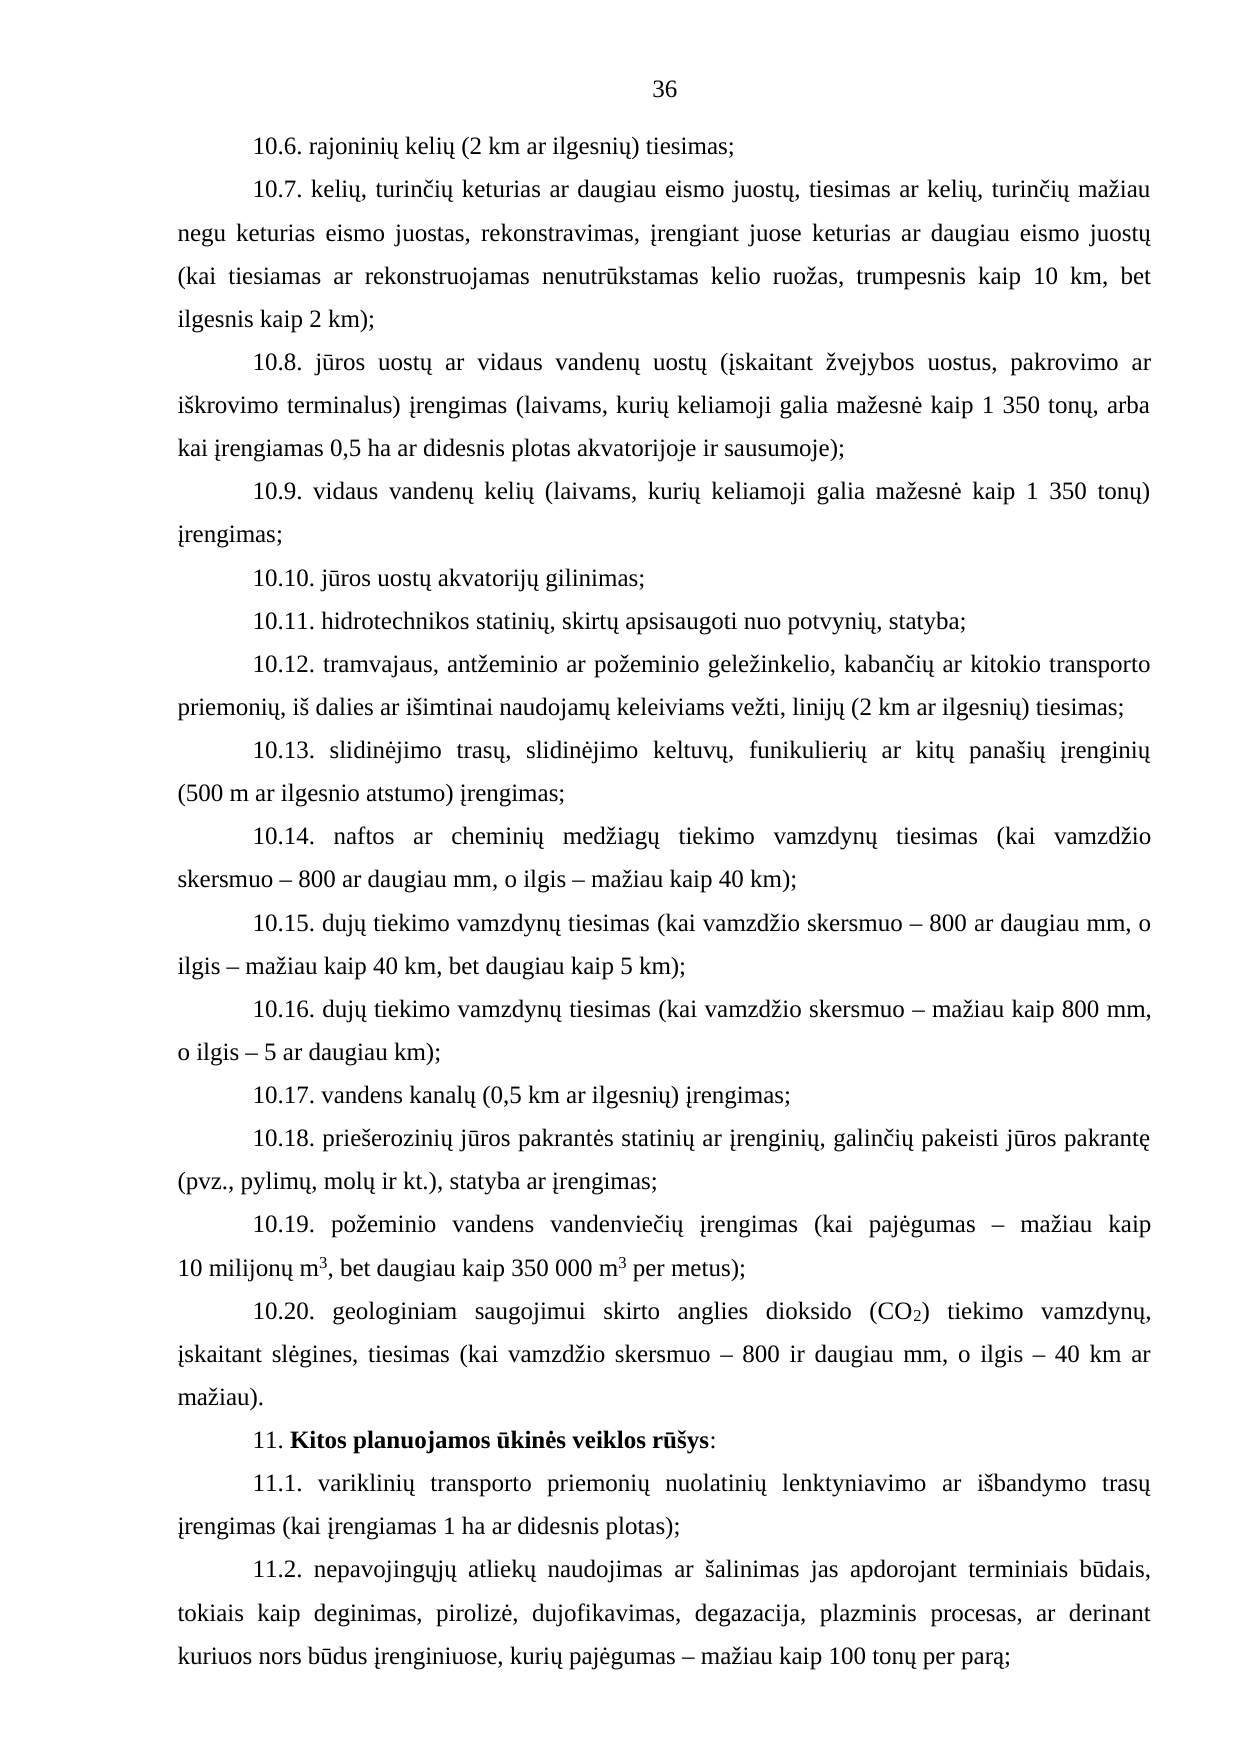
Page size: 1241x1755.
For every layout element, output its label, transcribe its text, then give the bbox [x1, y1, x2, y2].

text 11.2. nepavojingųjų atliekų naudojimas ar šalinimas jas apdorojant terminiais būdais, tokiais kaip deginimas, pirolizė, dujofikavimas, degazacija, plazminis procesas, ar derinant kuriuos nors būdus įrenginiuose, kurių pajėgumas – mažiau kaip 100 tonų per parą; [177, 1554, 1152, 1669]
text 10.20. geologiniam saugojimui skirto anglies dioksido (CO2) tiekimo vamzdynų, įskaitant slėgines, tiesimas (kai vamzdžio skersmuo – 800 ir daugiau mm, o ilgis – 40 km ar mažiau). [177, 1296, 1152, 1411]
text 11.1. variklinių transporto priemonių nuolatinių lenktyniavimo ar išbandymo trasų įrengimas (kai įrengiamas 1 ha ar didesnis plotas); [177, 1468, 1152, 1540]
text 10.12. tramvajaus, antžeminio ar požeminio geležinkelio, kabančių ar kitokio transporto priemonių, iš dalies ar išimtinai naudojamų keleiviams vežti, linijų (2 km ar ilgesnių) tiesimas; [177, 649, 1152, 721]
text 10.17. vandens kanalų (0,5 km ar ilgesnių) įrengimas; [177, 1080, 1152, 1109]
text 10.6. rajoninių kelių (2 km ar ilgesnių) tiesimas; [177, 131, 1152, 160]
text 10.14. naftos ar cheminių medžiagų tiekimo vamzdynų tiesimas (kai vamzdžio skersmuo – 800 ar daugiau mm, o ilgis – mažiau kaip 40 km); [177, 821, 1152, 893]
text 10.16. dujų tiekimo vamzdynų tiesimas (kai vamzdžio skersmuo – mažiau kaip 800 mm, o ilgis – 5 ar daugiau km); [177, 994, 1152, 1066]
text 10.9. vidaus vandenų kelių (laivams, kurių keliamoji galia mažesnė kaip 1 350 tonų) įrengimas; [177, 476, 1152, 548]
text 10.8. jūros uostų ar vidaus vandenų uostų (įskaitant žvejybos uostus, pakrovimo ar iškrovimo terminalus) įrengimas (laivams, kurių keliamoji galia mažesnė kaip 1 350 tonų, arba kai įrengiamas 0,5 ha ar didesnis plotas akvatorijoje ir sausumoje); [177, 347, 1152, 462]
text 11. Kitos planuojamos ūkinės veiklos rūšys: [177, 1425, 1152, 1454]
text 10.11. hidrotechnikos statinių, skirtų apsisaugoti nuo potvynių, statyba; [177, 606, 1152, 634]
text 10.19. požeminio vandens vandenviečių įrengimas (kai pajėgumas – mažiau kaip 10 milijonų m3, bet daugiau kaip 350 000 m3 per metus); [177, 1209, 1152, 1281]
text 10.13. slidinėjimo trasų, slidinėjimo keltuvų, funikulierių ar kitų panašių įrenginių (500 m ar ilgesnio atstumo) įrengimas; [177, 735, 1152, 807]
text 10.15. dujų tiekimo vamzdynų tiesimas (kai vamzdžio skersmuo – 800 ar daugiau mm, o ilgis – mažiau kaip 40 km, bet daugiau kaip 5 km); [177, 908, 1152, 979]
text 10.10. jūros uostų akvatorijų gilinimas; [177, 563, 1152, 591]
text 10.7. kelių, turinčių keturias ar daugiau eismo juostų, tiesimas ar kelių, turinčių mažiau negu keturias eismo juostas, rekonstravimas, įrengiant juose keturias ar daugiau eismo juostų (kai tiesiamas ar rekonstruojamas nenutrūkstamas kelio ruožas, trumpesnis kaip 10 km, bet ilgesnis kaip 2 km); [177, 174, 1152, 333]
text 10.18. priešerozinių jūros pakrantės statinių ar įrenginių, galinčių pakeisti jūros pakrantę (pvz., pylimų, molų ir kt.), statyba ar įrengimas; [177, 1123, 1152, 1195]
